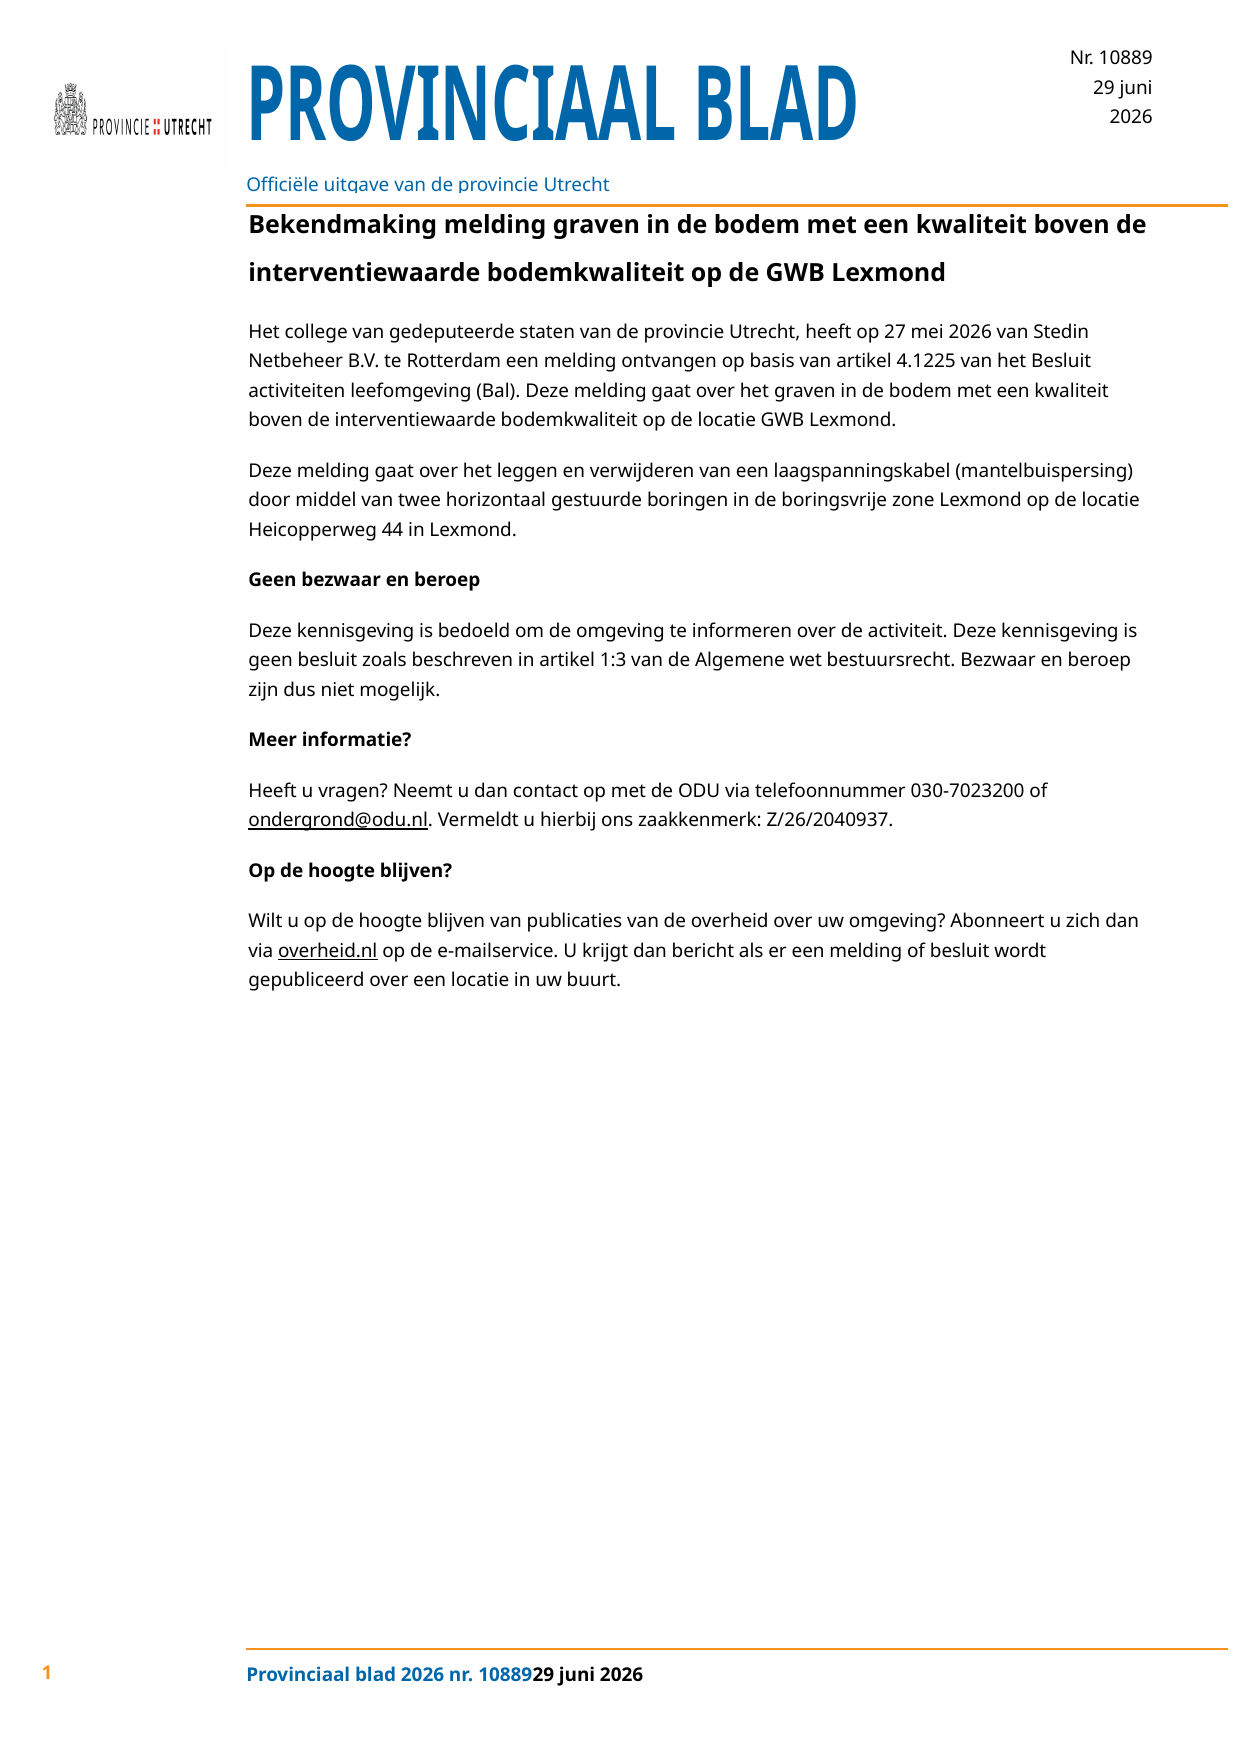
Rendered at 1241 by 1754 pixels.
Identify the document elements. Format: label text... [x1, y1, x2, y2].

text Meer informatie? [248, 727, 1152, 752]
text Deze kennisgeving is bedoeld om de omgeving te informeren over de activiteit. Deze kennisgeving is geen besluit zoals beschreven in artikel 1:3 van de Algemene wet bestuursrecht. Bezwaar en beroep zijn dus niet mogelijk. [248, 617, 1152, 702]
text Wilt u op de hoogte blijven van publicaties van de overheid over uw omgeving? Abonneert u zich dan via overheid.nl op de e-mailservice. U krijgt dan bericht als er een melding of besluit wordt gepubliceerd over een locatie in uw buurt. [248, 907, 1152, 992]
text Deze melding gaat over het leggen en verwijderen van een laagspanningskabel (mantelbuispersing) door middel van twee horizontaal gestuurde boringen in de boringsvrije zone Lexmond op de locatie Heicopperweg 44 in Lexmond. [248, 457, 1152, 542]
text Het college van gedeputeerde staten van de provincie Utrecht, heeft op 27 mei 2026 van Stedin Netbeheer B.V. te Rotterdam een melding ontvangen op basis van artikel 4.1225 van het Besluit activiteiten leefomgeving (Bal). Deze melding gaat over het graven in de bodem met een kwaliteit boven de interventiewaarde bodemkwaliteit op de locatie GWB Lexmond. [248, 318, 1152, 432]
text Geen bezwaar en beroep [248, 567, 1152, 592]
text Heeft u vragen? Neemt u dan contact op met de ODU via telefoonnummer 030-7023200 of ondergrond@odu.nl. Vermeldt u hierbij ons zaakkenmerk: Z/26/2040937. [248, 777, 1152, 832]
picture [41, 47, 231, 172]
text Op de hoogte blijven? [248, 857, 1152, 883]
text Bekendmaking melding graven in de bodem met een kwaliteit boven de interventiewaarde bodemkwaliteit op de GWB Lexmond [248, 207, 1152, 288]
